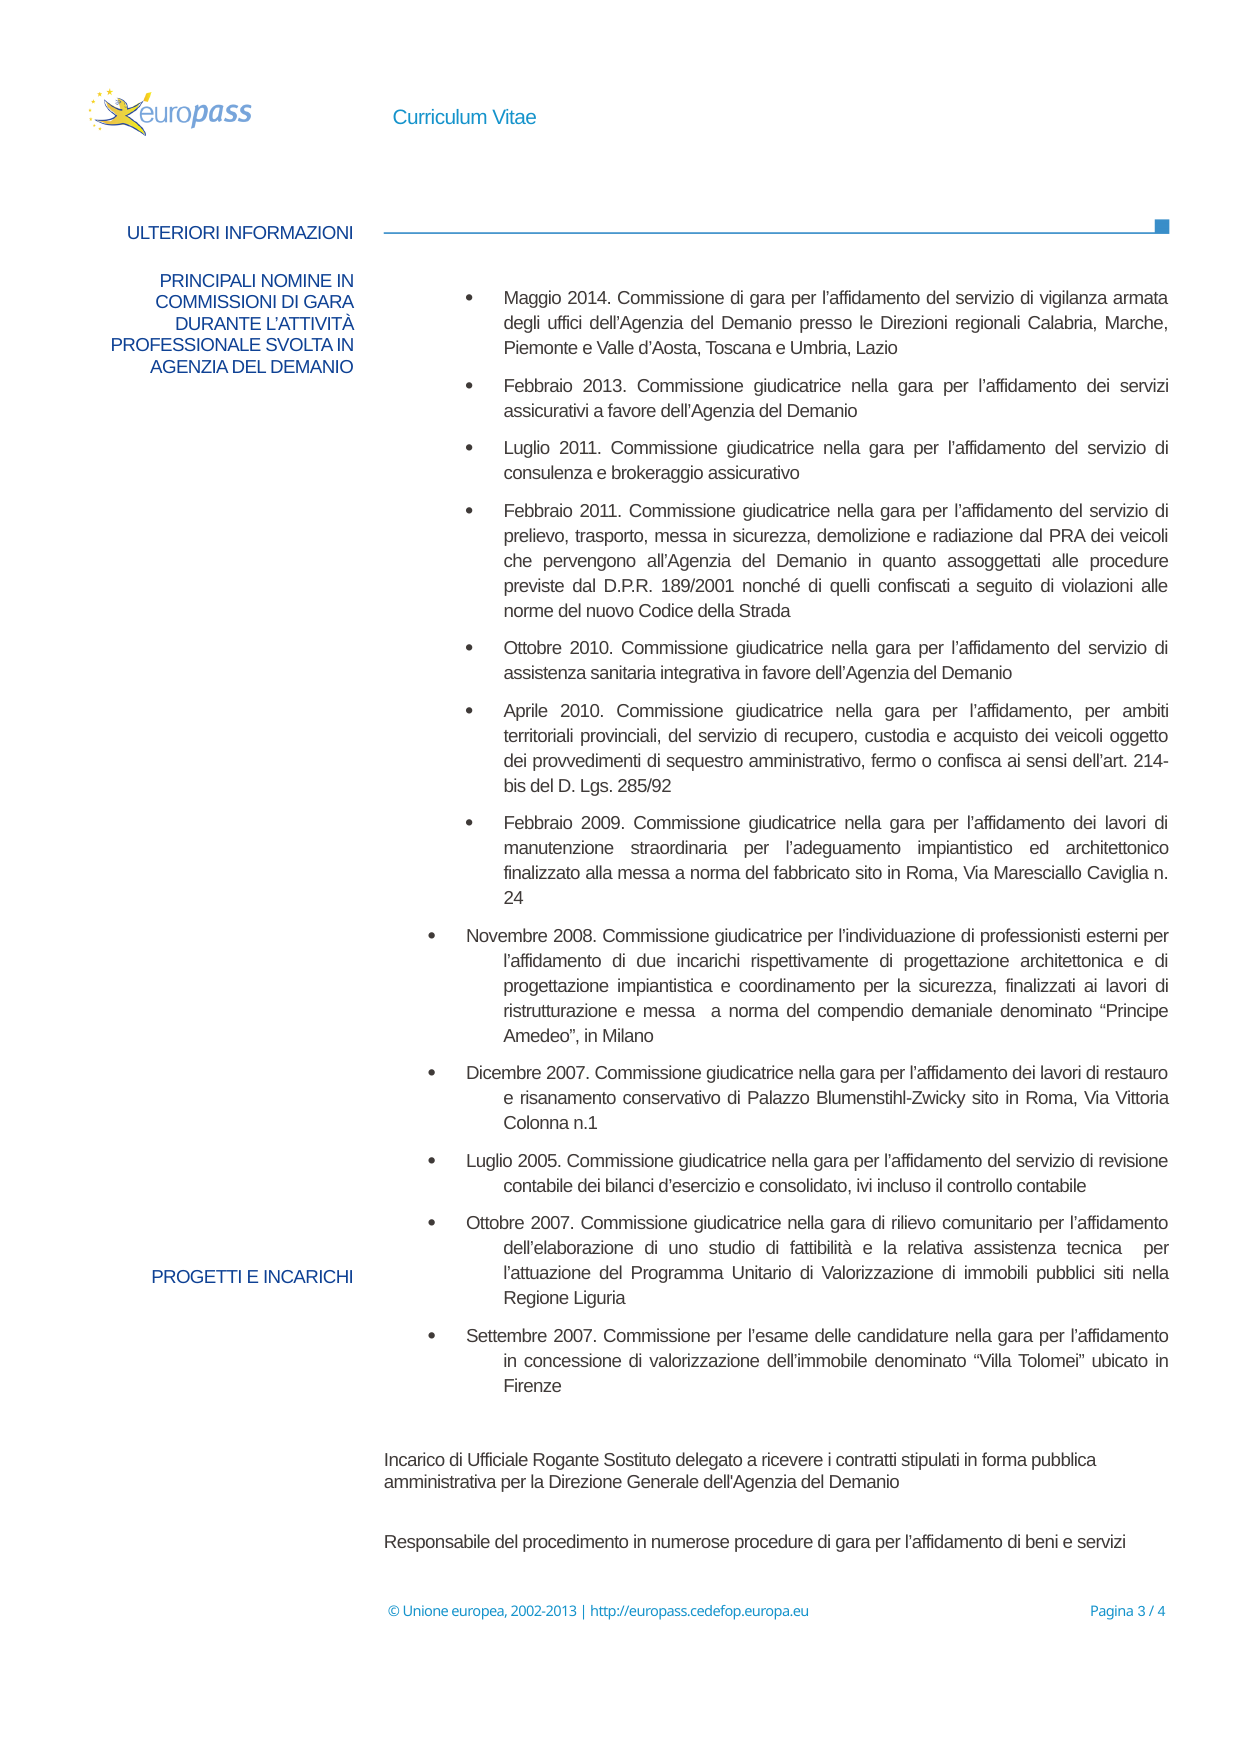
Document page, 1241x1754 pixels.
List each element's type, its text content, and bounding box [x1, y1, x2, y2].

table_cell ULTERIORI INFORMAZIONI Principali nomine in commissioni di gara durante l’attività professionale svolta in Agenzia del Demanio PROGETTI E INCARICHI [89, 171, 384, 1589]
table_cell Maggio 2014. Commissione di gara per l’affidamento del servizio di vigilanza armata degli uffici dell’Agenzia del Demanio presso le Direzioni regionali Calabria, Marche, Piemonte e Valle d’Aosta, Toscana e Umbria, Lazio Febbraio 2013. Commissione giudicatrice nella gara per l’affidamento dei servizi assicurativi a favore dell’Agenzia del Demanio Luglio 2011. Commissione giudicatrice nella gara per l’affidamento del servizio di consulenza e brokeraggio assicurativo Febbraio 2011. Commissione giudicatrice nella gara per l’affidamento del servizio di prelievo, trasporto, messa in sicurezza, demolizione e radiazione dal PRA dei veicoli che pervengono all’Agenzia del Demanio in quanto assoggettati alle procedure previste dal D.P.R. 189/2001 nonché di quelli confiscati a seguito di violazioni alle norme del nuovo Codice della Strada Ottobre 2010. Commissione giudicatrice nella gara per l’affidamento del servizio di assistenza sanitaria integrativa in favore dell’Agenzia del Demanio Aprile 2010. Commissione giudicatrice nella gara per l’affidamento, per ambiti territoriali provinciali, del servizio di recupero, custodia e acquisto dei veicoli oggetto dei provvedimenti di sequestro amministrativo, fermo o confisca ai sensi dell’art. 214-bis del D. Lgs. 285/92 Febbraio 2009. Commissione giudicatrice nella gara per l’affidamento dei lavori di manutenzione straordinaria per l’adeguamento impiantistico ed architettonico finalizzato alla messa a norma del fabbricato sito in Roma, Via Maresciallo Caviglia n. 24 Novembre 2008. Commissione giudicatrice per l’individuazione di professionisti esterni per l’affidamento di due incarichi rispettivamente di progettazione architettonica e di progettazione impiantistica e coordinamento per la sicurezza, finalizzati ai lavori di ristrutturazione e messa a norma del compendio demaniale denominato “Principe Amedeo”, in Milano Dicembre 2007. Commissione giudicatrice nella gara per l’affidamento dei lavori di restauro e risanamento conservativo di Palazzo Blumenstihl-Zwicky sito in Roma, Via Vittoria Colonna n.1 Luglio 2005. Commissione giudicatrice nella gara per l’affidamento del servizio di revisione contabile dei bilanci d’esercizio e consolidato, ivi incluso il controllo contabile Ottobre 2007. Commissione giudicatrice nella gara di rilievo comunitario per l’affidamento dell’elaborazione di uno studio di fattibilità e la relativa assistenza tecnica per l’attuazione del Programma Unitario di Valorizzazione di immobili pubblici siti nella Regione Liguria Settembre 2007. Commissione per l’esame delle candidature nella gara per l’affidamento in concessione di valorizzazione dell’immobile denominato “Villa Tolomei” ubicato in Firenze Incarico di Ufficiale Rogante Sostituto delegato a ricevere i contratti stipulati in forma pubblica amministrativa per la Direzione Generale dell'Agenzia del Demanio Responsabile del procedimento in numerose procedure di gara per l’affidamento di beni e servizi [384, 234, 1169, 1589]
